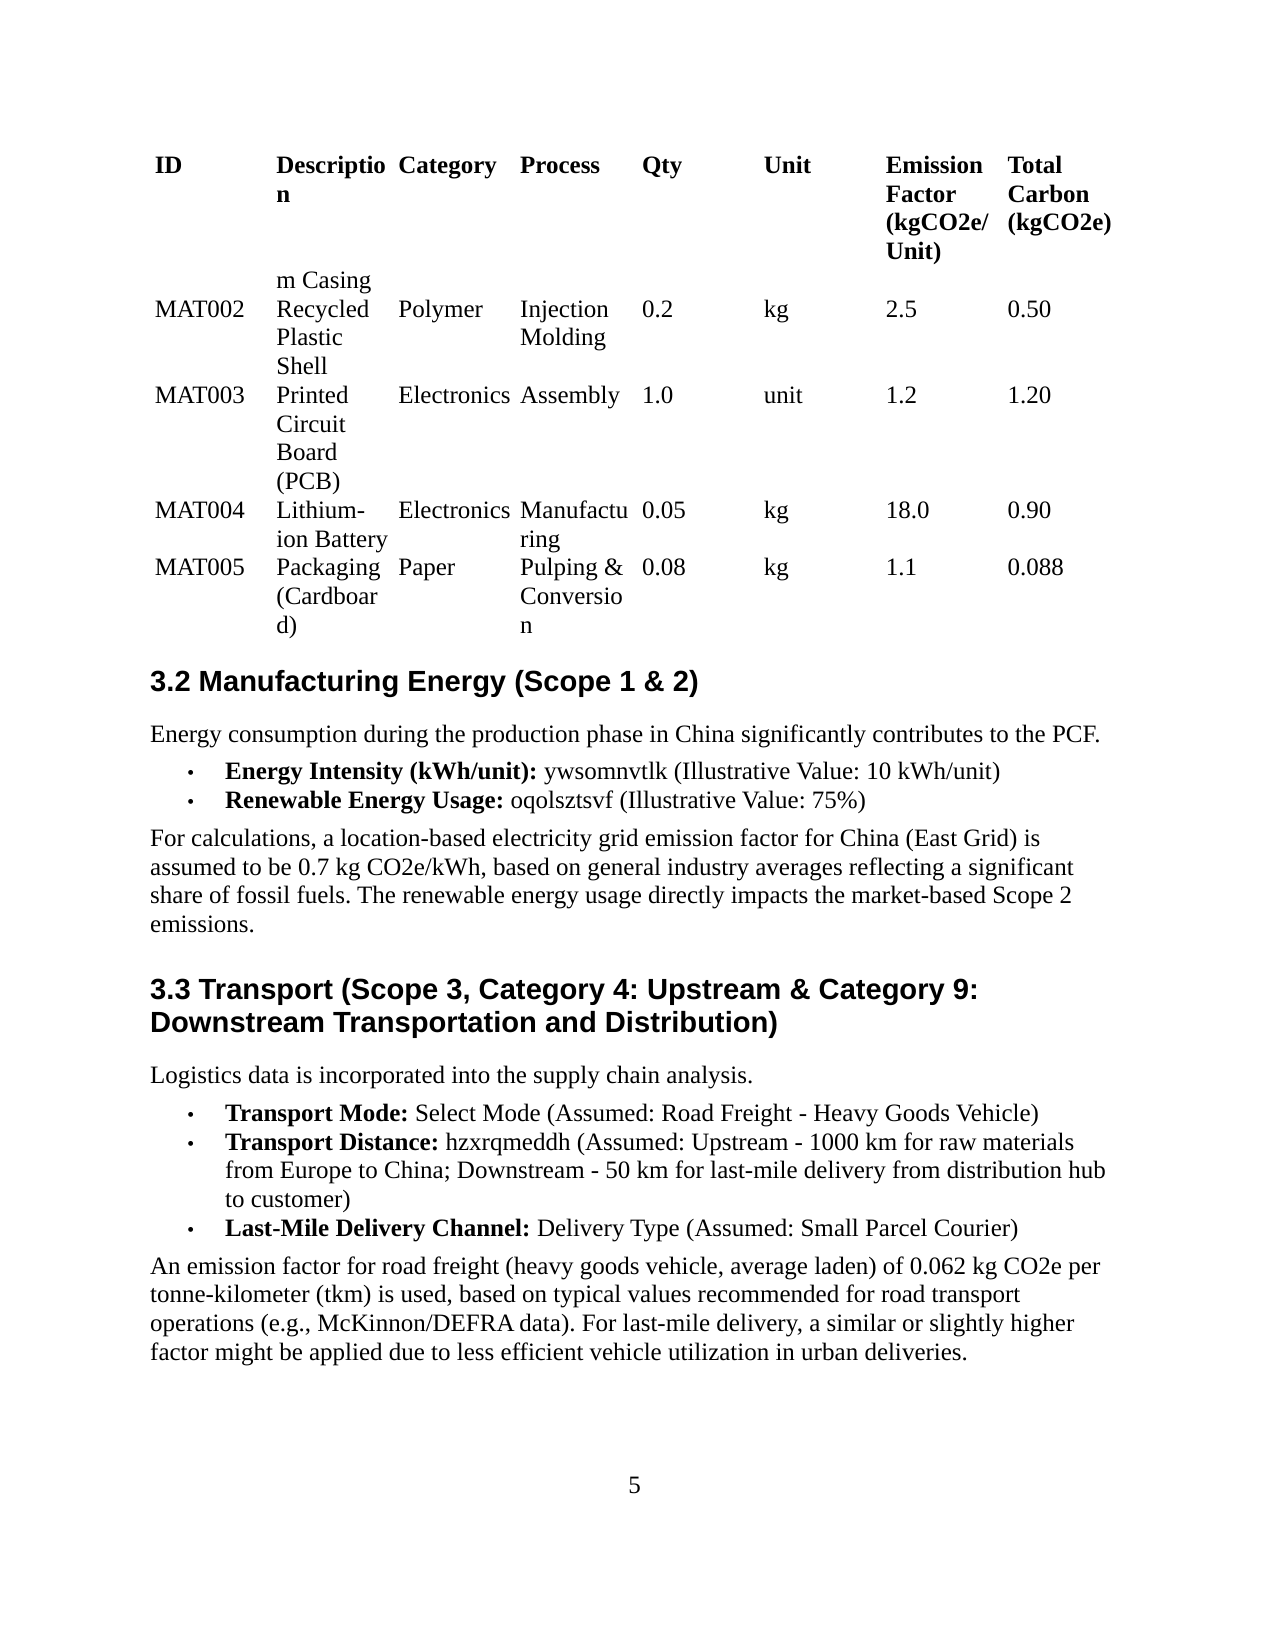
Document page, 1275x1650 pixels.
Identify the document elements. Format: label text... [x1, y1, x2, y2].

list Transport Distance: hzxrqmeddh (Assumed: Upstream - 1000 km for raw materials from Europe to China; Downstream - 50 km for last-mile delivery from distribution hub to customer) [187, 1127, 1125, 1213]
table_header ID [150, 150, 272, 265]
table_cell 0.08 [638, 553, 759, 639]
table_cell m Casing [272, 265, 394, 294]
text For calculations, a location-based electricity grid emission factor for China (East Grid) is assumed to be 0.7 kg CO2e/kWh, based on general industry averages reflecting a significant share of fossil fuels. The renewable energy usage directly impacts the market-based Scope 2 emissions. [150, 823, 1125, 938]
table_cell Recycled Plastic Shell [272, 294, 394, 380]
table_cell Packaging (Cardboard) [272, 553, 394, 639]
table_cell kg [759, 553, 881, 639]
table_cell MAT003 [150, 380, 272, 495]
table_cell kg [759, 294, 881, 380]
table_cell 1.2 [881, 380, 1003, 495]
table_cell 0.90 [1003, 495, 1125, 552]
table_cell 0.05 [638, 495, 759, 552]
table_header Emission Factor (kgCO2e/Unit) [881, 150, 1003, 265]
text Logistics data is incorporated into the supply chain analysis. [150, 1060, 1125, 1089]
table_cell [638, 265, 759, 294]
table_cell [150, 265, 272, 294]
table_cell Assembly [516, 380, 637, 495]
table_cell 1.20 [1003, 380, 1125, 495]
table_cell MAT005 [150, 553, 272, 639]
table_cell [881, 265, 1003, 294]
table_cell Electronics [394, 495, 516, 552]
table_header Total Carbon (kgCO2e) [1003, 150, 1125, 265]
list Transport Mode: Select Mode (Assumed: Road Freight - Heavy Goods Vehicle) [187, 1098, 1125, 1127]
table_cell 2.5 [881, 294, 1003, 380]
table_header Process [516, 150, 637, 265]
table_cell MAT002 [150, 294, 272, 380]
list Last-Mile Delivery Channel: Delivery Type (Assumed: Small Parcel Courier) [187, 1213, 1125, 1242]
table_cell 0.088 [1003, 553, 1125, 639]
table_cell Lithium-ion Battery [272, 495, 394, 552]
table_cell 0.2 [638, 294, 759, 380]
table_cell [516, 265, 637, 294]
list Energy Intensity (kWh/unit): ywsomnvtlk (Illustrative Value: 10 kWh/unit) [187, 756, 1125, 785]
table_header Description [272, 150, 394, 265]
table_cell 18.0 [881, 495, 1003, 552]
table_cell 0.50 [1003, 294, 1125, 380]
text An emission factor for road freight (heavy goods vehicle, average laden) of 0.062 kg CO2e per tonne-kilometer (tkm) is used, based on typical values recommended for road transport operations (e.g., McKinnon/DEFRA data). For last-mile delivery, a similar or slightly higher factor might be applied due to less efficient vehicle utilization in urban deliveries. [150, 1251, 1125, 1366]
table_header Qty [638, 150, 759, 265]
subtitle 3.3 Transport (Scope 3, Category 4: Upstream & Category 9: Downstream Transportation and Distribution) [150, 972, 1125, 1039]
table_cell Polymer [394, 294, 516, 380]
table_cell Printed Circuit Board (PCB) [272, 380, 394, 495]
list Renewable Energy Usage: oqolsztsvf (Illustrative Value: 75%) [187, 785, 1125, 814]
text Energy consumption during the production phase in China significantly contributes to the PCF. [150, 719, 1125, 747]
table_cell 1.0 [638, 380, 759, 495]
subtitle 3.2 Manufacturing Energy (Scope 1 & 2) [150, 664, 1125, 697]
table_cell [759, 265, 881, 294]
table_header Unit [759, 150, 881, 265]
table_cell Manufacturing [516, 495, 637, 552]
table_cell Paper [394, 553, 516, 639]
table_cell kg [759, 495, 881, 552]
table_cell Injection Molding [516, 294, 637, 380]
table_cell [394, 265, 516, 294]
table_cell MAT004 [150, 495, 272, 552]
table_header Category [394, 150, 516, 265]
table_cell unit [759, 380, 881, 495]
table_cell [1003, 265, 1125, 294]
table_cell 1.1 [881, 553, 1003, 639]
table_cell Electronics [394, 380, 516, 495]
table_cell Pulping & Conversion [516, 553, 637, 639]
